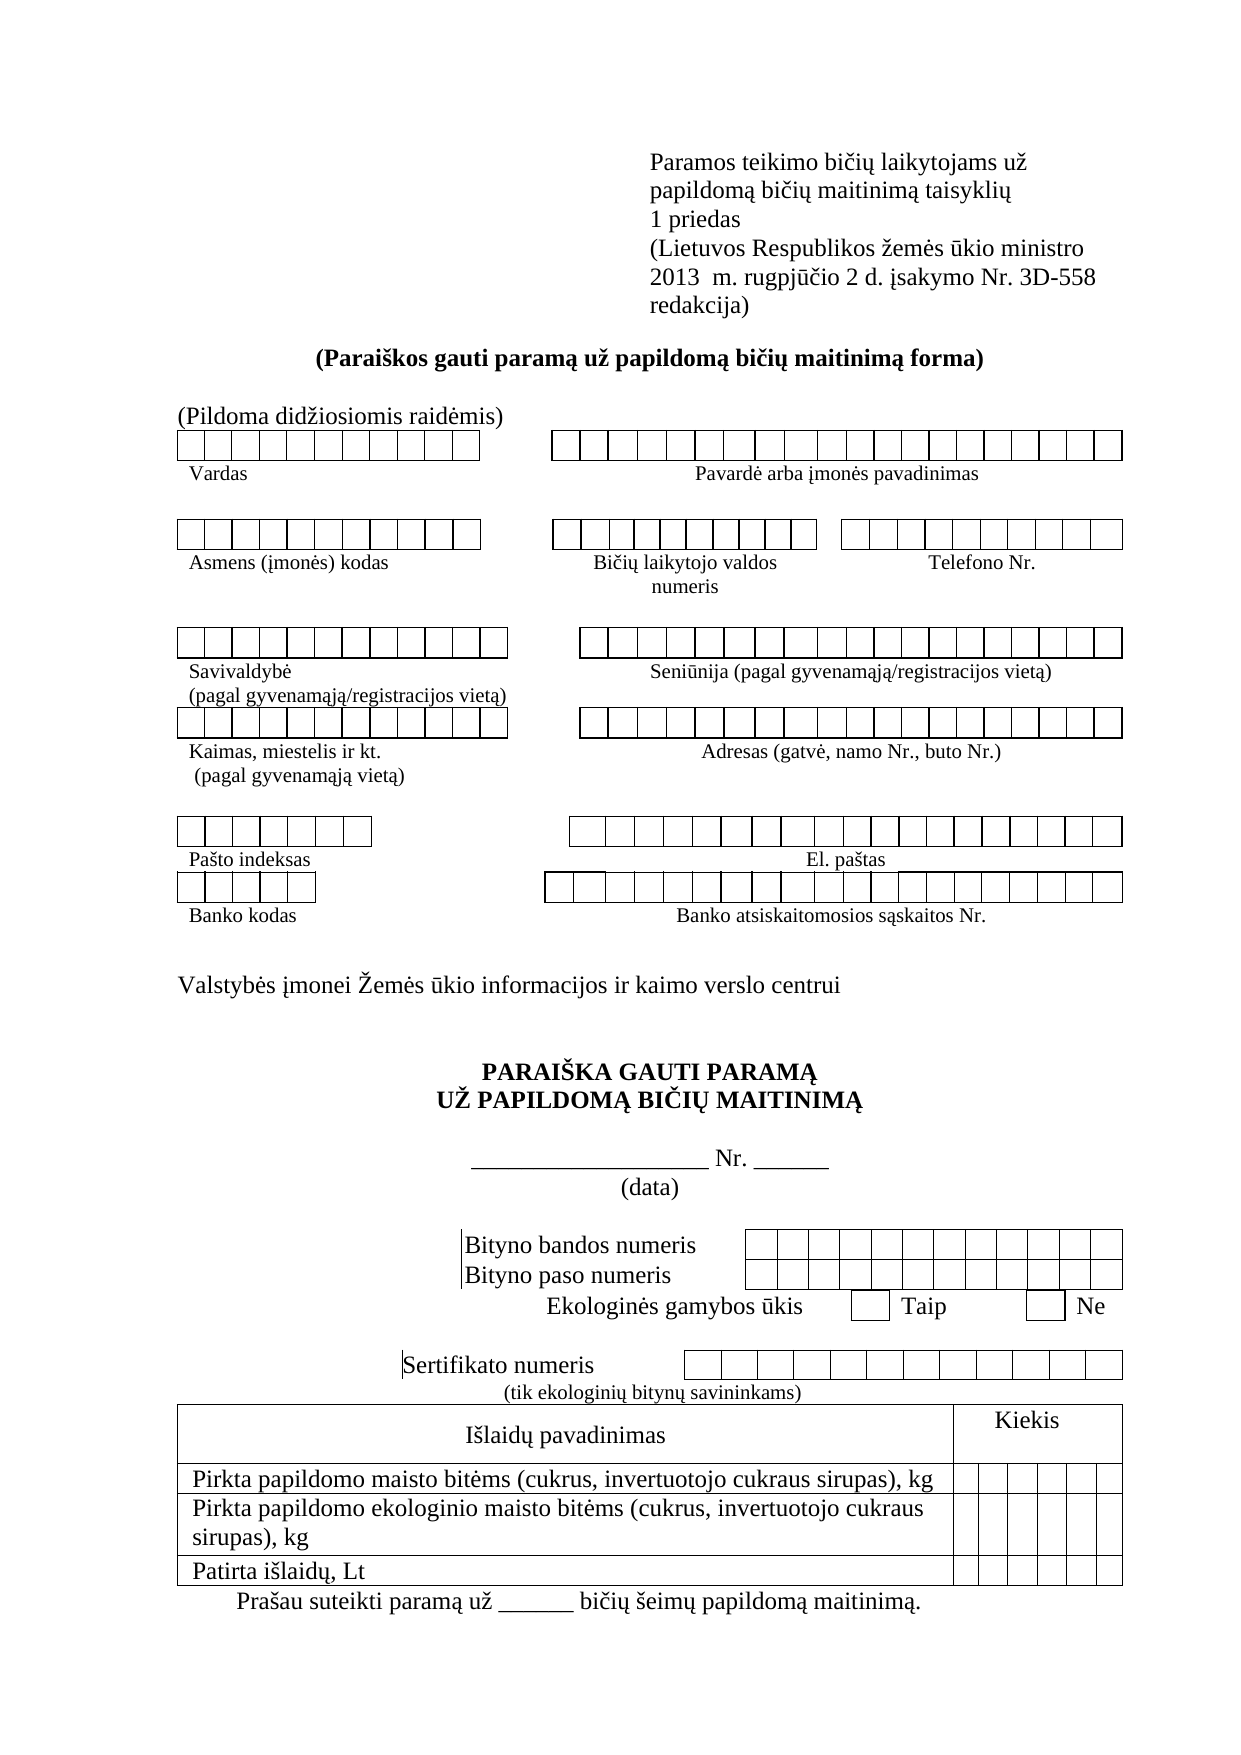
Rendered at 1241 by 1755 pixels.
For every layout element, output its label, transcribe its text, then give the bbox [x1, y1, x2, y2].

table_header [870, 520, 897, 549]
table_cell [1095, 708, 1121, 737]
text Valstybės įmonei Žemės ūkio informacijos ir kaimo verslo centrui [177, 971, 1122, 999]
table_header [817, 519, 841, 549]
table_cell [979, 1464, 1007, 1492]
table_header [315, 431, 342, 460]
table_header [985, 431, 1011, 460]
table_header [205, 431, 231, 460]
table_header [983, 817, 1009, 846]
table_cell [508, 707, 579, 737]
table_header [1040, 431, 1066, 460]
table_header [178, 431, 204, 460]
table_cell [481, 708, 507, 737]
table_header Ekologinės gamybos ūkis [498, 1290, 851, 1320]
text PARAIŠKA Gauti paramą [177, 1057, 1122, 1086]
table_cell [178, 873, 204, 902]
table_cell Bičių laikytojo valdos numeris [553, 550, 817, 598]
table_header [343, 431, 369, 460]
table_header [875, 431, 901, 460]
table_cell [934, 1260, 965, 1289]
table_header [900, 817, 926, 846]
table_header [664, 817, 692, 846]
table_cell [1038, 1464, 1066, 1492]
table_cell [288, 873, 315, 902]
table_header [724, 431, 754, 460]
table_header [902, 431, 928, 460]
table_cell [778, 1260, 808, 1289]
table_cell [606, 873, 634, 902]
table_header [177, 1229, 461, 1259]
table_header [205, 628, 231, 657]
table_header [609, 628, 637, 657]
table_header [287, 431, 314, 460]
table_header [1091, 1230, 1122, 1259]
table_header [610, 520, 633, 549]
table_cell [809, 1260, 839, 1289]
table_cell [1093, 873, 1122, 902]
table_header [398, 520, 424, 549]
table_cell [979, 1494, 1007, 1555]
table_cell [178, 708, 204, 737]
table_header [693, 817, 720, 846]
table_cell [398, 708, 424, 737]
table_cell [667, 708, 694, 737]
text Paramos teikimo bičių laikytojams už papildomą bičių maitinimą taisyklių [649, 147, 1122, 204]
text (tik ekologinių bitynų savininkams) [177, 1380, 1122, 1404]
table_cell [782, 873, 814, 902]
table_header [934, 1230, 965, 1259]
table_header [1040, 628, 1066, 657]
table_cell Banko kodas [177, 902, 540, 927]
table_cell [1038, 1494, 1066, 1555]
table_header [288, 628, 314, 657]
table_header [809, 1230, 839, 1259]
table_cell Banko atsiskaitomosios sąskaitos Nr. [540, 902, 1122, 927]
text redakcija) [649, 291, 1122, 319]
table_cell [1008, 1494, 1037, 1555]
table_header Sertifikato numeris [403, 1350, 684, 1379]
table_cell [664, 873, 692, 902]
table_header [756, 628, 783, 657]
table_cell [233, 873, 259, 902]
table_header [481, 519, 552, 549]
table_header [344, 817, 371, 846]
table_header [316, 817, 343, 846]
table_cell [872, 873, 898, 902]
table_header [1063, 520, 1090, 549]
table_header [927, 817, 953, 846]
table_cell [817, 549, 842, 598]
table_cell [930, 708, 956, 737]
table_header Bityno bandos numeris [462, 1229, 745, 1259]
table_header [818, 628, 846, 657]
table_header [831, 1351, 866, 1379]
table_header Kiekis [954, 1405, 1122, 1463]
text 1 priedas [649, 204, 1122, 233]
table_cell Telefono Nr. [842, 550, 1122, 598]
table_cell [899, 873, 926, 902]
table_cell [722, 873, 751, 902]
table_cell Pirkta papildomo ekologinio maisto bitėms (cukrus, invertuotojo cukraus sirupas), kg [178, 1494, 953, 1555]
table_header [840, 1230, 871, 1259]
table_cell Adresas (gatvė, namo Nr., buto Nr.) [580, 739, 1122, 787]
table_cell [1097, 1464, 1122, 1492]
table_header [957, 431, 983, 460]
table_header [685, 1351, 721, 1379]
table_header [1012, 628, 1038, 657]
table_header [766, 520, 790, 549]
table_header [582, 520, 609, 549]
table_header Ne [1066, 1290, 1122, 1320]
table_cell [1067, 708, 1093, 737]
table_cell [954, 1464, 978, 1492]
table_header Taip [890, 1290, 962, 1320]
table_header [794, 1351, 830, 1379]
table_cell [546, 873, 573, 902]
table_header [930, 628, 956, 657]
table_header [687, 520, 712, 549]
table_cell [818, 708, 846, 737]
table_cell [581, 708, 607, 737]
table_cell [756, 708, 783, 737]
table_header [872, 817, 898, 846]
table_cell [574, 873, 605, 902]
table_header [667, 431, 694, 460]
table_cell [875, 708, 901, 737]
table_cell [753, 873, 780, 902]
table_header [233, 520, 259, 549]
table_header [957, 628, 983, 657]
table_header [178, 628, 204, 657]
table_header [722, 817, 751, 846]
table_cell [1008, 1464, 1037, 1492]
table_header [792, 520, 816, 549]
table_header [1050, 1351, 1085, 1379]
table_cell [979, 1556, 1007, 1585]
table_cell [205, 708, 231, 737]
table_header [1038, 817, 1064, 846]
table_header [904, 1351, 939, 1379]
table_header [926, 520, 952, 549]
table_cell [371, 708, 397, 737]
table_cell Pašto indeksas [177, 846, 569, 871]
table_cell [966, 1260, 996, 1289]
table_header [261, 817, 287, 846]
table_cell [426, 708, 452, 737]
table_header [233, 628, 259, 657]
table_cell [635, 873, 663, 902]
table_cell Vardas [177, 461, 480, 490]
table_cell Savivaldybė (pagal gyvenamąją/registracijos vietą) [177, 657, 580, 707]
table_header [508, 627, 579, 657]
table_cell [815, 873, 843, 902]
table_header [288, 520, 314, 549]
table_cell [982, 873, 1009, 902]
table_header [746, 1230, 777, 1259]
table_header [756, 431, 784, 460]
table_header [940, 1351, 976, 1379]
table_header [260, 431, 286, 460]
text (Paraiškos gauti paramą už papildomą bičių maitinimą forma) [177, 343, 1122, 372]
table_cell Pavardė arba įmonės pavadinimas [552, 461, 1122, 490]
table_cell Kaimas, miestelis ir kt. (pagal gyvenamąją vietą) [177, 737, 580, 787]
table_header [581, 628, 607, 657]
table_header [1093, 817, 1121, 846]
table_cell [725, 708, 754, 737]
table_header [818, 431, 846, 460]
table_cell [903, 1260, 933, 1289]
table_header [481, 628, 507, 657]
table_header [985, 628, 1011, 657]
table_cell [177, 1259, 461, 1289]
table_cell [233, 708, 259, 737]
table_cell [638, 708, 666, 737]
table_header [955, 817, 981, 846]
table_header [1028, 1230, 1059, 1259]
table_header [398, 431, 424, 460]
table_cell [1040, 708, 1066, 737]
table_header [898, 520, 924, 549]
table_header [997, 1230, 1027, 1259]
table_cell [315, 708, 341, 737]
table_header [233, 817, 259, 846]
table_cell Bityno paso numeris [462, 1259, 745, 1289]
table_header [722, 1351, 757, 1379]
table_header [553, 431, 579, 460]
table_header [847, 628, 873, 657]
table_cell [847, 708, 873, 737]
table_cell [1010, 873, 1037, 902]
table_header [872, 1230, 902, 1259]
table_header [177, 1290, 498, 1320]
table_header [453, 431, 479, 460]
table_header [696, 431, 723, 460]
text (data) [177, 1172, 1122, 1201]
table_header [635, 520, 659, 549]
table_cell [1038, 873, 1065, 902]
table_cell El. paštas [569, 847, 1122, 871]
table_cell [260, 708, 286, 737]
table_header [454, 520, 480, 549]
table_cell [1067, 1556, 1096, 1585]
table_header [902, 628, 928, 657]
table_header [177, 1350, 402, 1379]
table_cell [957, 708, 983, 737]
table_header [1008, 520, 1035, 549]
table_header [1066, 817, 1092, 846]
table_header [1067, 628, 1093, 657]
table_header [1095, 628, 1121, 657]
table_header [785, 628, 817, 657]
table_header [260, 520, 286, 549]
table_header [852, 1291, 889, 1320]
table_cell [955, 873, 981, 902]
table_header [425, 431, 452, 460]
table_cell [1008, 1556, 1037, 1585]
table_header [953, 520, 980, 549]
table_cell [1067, 1494, 1096, 1555]
table_header [1086, 1351, 1122, 1379]
table_cell [480, 460, 552, 490]
table_header [260, 628, 286, 657]
table_header [371, 520, 397, 549]
table_cell [840, 1260, 871, 1289]
table_header [453, 628, 479, 657]
table_cell [1097, 1494, 1122, 1555]
table_cell [316, 871, 544, 902]
table_header [178, 817, 204, 846]
table_header [426, 520, 452, 549]
table_cell [693, 873, 720, 902]
table_cell [696, 708, 723, 737]
table_header [315, 520, 342, 549]
table_header [962, 1290, 1026, 1320]
table_header [782, 817, 814, 846]
table_cell [1060, 1260, 1090, 1289]
table_cell [1097, 1556, 1122, 1585]
table_header [1060, 1230, 1090, 1259]
table_header [205, 520, 231, 549]
text UŽ PAPILDOMĄ BIČIŲ MAITINIMĄ [177, 1086, 1122, 1114]
table_header [981, 520, 1007, 549]
table_header [1036, 520, 1062, 549]
table_cell [985, 708, 1011, 737]
table_cell Patirta išlaidų, Lt [178, 1556, 953, 1585]
table_header [343, 628, 369, 657]
table_header [178, 520, 204, 549]
table_cell [902, 708, 928, 737]
table_cell Seniūnija (pagal gyvenamąją/registracijos vietą) [580, 659, 1122, 707]
table_header [370, 431, 397, 460]
table_header [398, 628, 424, 657]
table_header [638, 628, 666, 657]
table_header [1011, 817, 1037, 846]
table_header [667, 628, 694, 657]
table_cell Pirkta papildomo maisto bitėms (cukrus, invertuotojo cukraus sirupas), kg [178, 1464, 953, 1492]
table_cell [1067, 1464, 1096, 1492]
table_cell [746, 1260, 777, 1289]
table_header [206, 817, 232, 846]
table_cell [997, 1260, 1027, 1289]
table_header [1091, 520, 1122, 549]
table_cell [1012, 708, 1038, 737]
table_cell [1038, 1556, 1066, 1585]
table_cell [1028, 1260, 1059, 1289]
table_header [930, 431, 956, 460]
table_cell [343, 708, 369, 737]
table_cell [261, 873, 287, 902]
text Prašau suteikti paramą už ______ bičių šeimų papildomą maitinimą. [177, 1586, 1122, 1614]
table_header [740, 520, 764, 549]
table_header [785, 431, 817, 460]
table_header [867, 1351, 903, 1379]
table_cell [609, 708, 637, 737]
table_header [609, 431, 637, 460]
table_header [844, 817, 870, 846]
table_header [966, 1230, 996, 1259]
table_header [371, 628, 397, 657]
text (Pildoma didžiosiomis raidėmis) [177, 401, 1122, 430]
table_cell [453, 708, 479, 737]
table_header [847, 431, 873, 460]
table_cell [288, 708, 314, 737]
table_header [480, 430, 551, 460]
table_header [635, 817, 663, 846]
table_header [815, 817, 843, 846]
table_header [903, 1230, 933, 1259]
text ___________________ Nr. ______ [177, 1143, 1122, 1172]
table_header [714, 520, 738, 549]
table_header [977, 1351, 1012, 1379]
table_header [661, 520, 685, 549]
table_header [288, 817, 315, 846]
table_header [372, 816, 569, 846]
table_header [554, 520, 580, 549]
table_cell [872, 1260, 902, 1289]
table_cell [844, 873, 870, 902]
table_header [343, 520, 369, 549]
table_header [725, 628, 754, 657]
table_header [1067, 431, 1093, 460]
table_cell [1066, 873, 1092, 902]
table_header [1027, 1291, 1064, 1320]
table_cell [785, 708, 817, 737]
table_header [638, 431, 666, 460]
table_header [778, 1230, 808, 1259]
table_header [315, 628, 341, 657]
table_header [232, 431, 259, 460]
table_header [570, 817, 605, 846]
table_header [426, 628, 452, 657]
table_header [1095, 431, 1121, 460]
table_cell [927, 873, 954, 902]
table_cell [480, 549, 553, 598]
table_cell [954, 1556, 978, 1585]
table_header [1013, 1351, 1049, 1379]
table_header [875, 628, 901, 657]
table_header Išlaidų pavadinimas [178, 1405, 953, 1463]
table_cell Asmens (įmonės) kodas [177, 550, 480, 598]
table_header [1012, 431, 1038, 460]
table_header [606, 817, 634, 846]
table_cell [1091, 1260, 1122, 1289]
table_cell [206, 873, 232, 902]
table_header [758, 1351, 793, 1379]
text (Lietuvos Respublikos žemės ūkio ministro 2013 m. rugpjūčio 2 d. įsakymo Nr. 3D-558 [649, 233, 1122, 291]
table_header [753, 817, 780, 846]
table_header [842, 520, 869, 549]
table_header [581, 431, 607, 460]
table_header [696, 628, 723, 657]
table_cell [954, 1494, 978, 1555]
